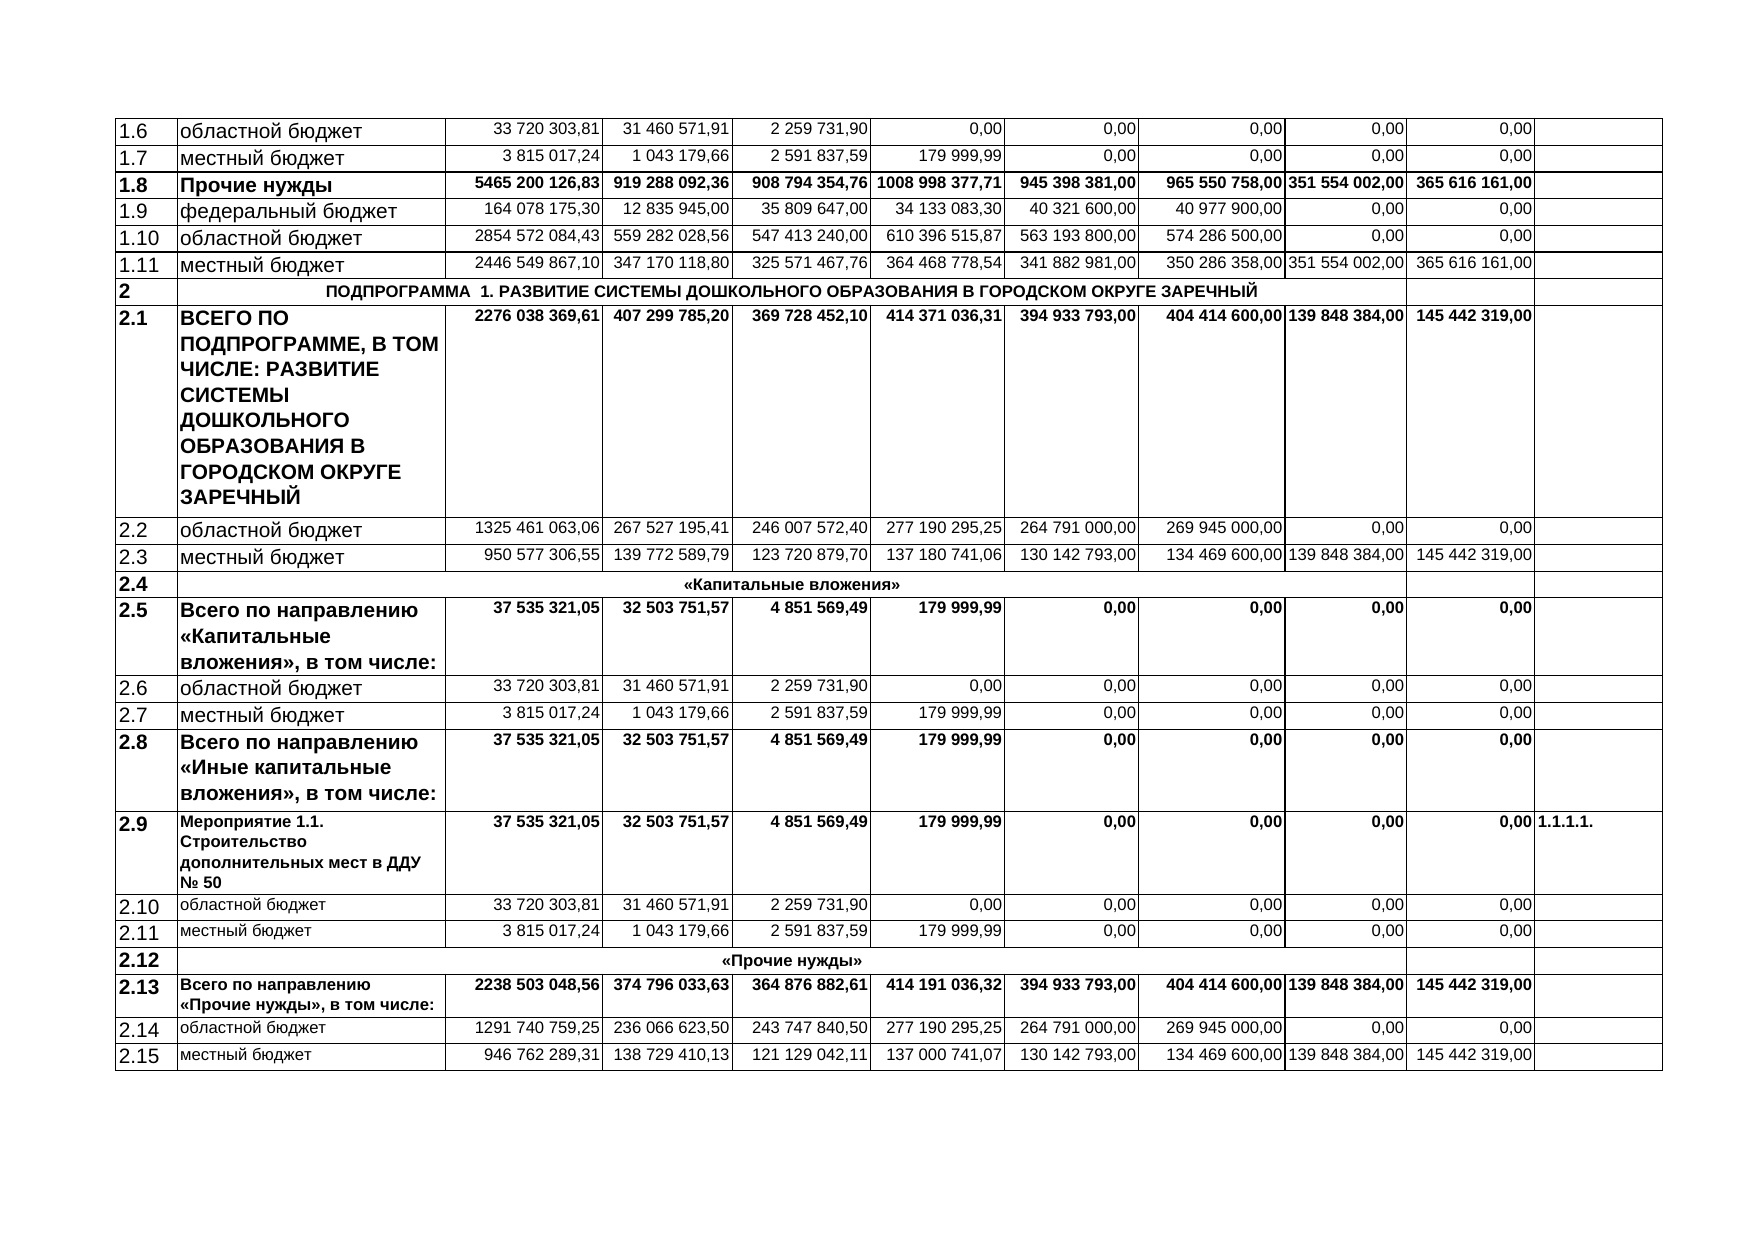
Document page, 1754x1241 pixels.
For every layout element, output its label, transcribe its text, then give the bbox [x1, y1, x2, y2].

table_cell [1535, 703, 1662, 728]
table_cell 351 554 002,00 [1286, 173, 1406, 198]
table_cell 0,00 [1407, 199, 1534, 225]
table_cell [1535, 895, 1662, 920]
table_cell 139 848 384,00 [1286, 306, 1406, 517]
table_cell 0,00 [1407, 676, 1534, 702]
table_cell Мероприятие 1.1. Строительство дополнительных мест в ДДУ № 50 [178, 812, 445, 893]
table_cell 3 815 017,24 [446, 921, 602, 947]
table_cell 2.11 [116, 921, 177, 947]
table_cell 325 571 467,76 [733, 253, 870, 278]
table_cell 945 398 381,00 [1005, 173, 1138, 198]
table_cell 0,00 [1286, 1018, 1406, 1043]
table_cell [1535, 279, 1662, 305]
table_cell 0,00 [1407, 703, 1534, 728]
table_cell 2854 572 084,43 [446, 226, 602, 251]
table_cell 0,00 [1286, 226, 1406, 251]
table_cell [1535, 598, 1662, 675]
table_cell 341 882 981,00 [1005, 253, 1138, 278]
table_cell 179 999,99 [871, 921, 1004, 947]
table_cell [1535, 146, 1662, 171]
table_cell 0,00 [1005, 895, 1138, 920]
table_cell 179 999,99 [871, 730, 1004, 811]
table_cell 559 282 028,56 [603, 226, 732, 251]
table_cell [1535, 119, 1662, 145]
table_cell 123 720 879,70 [733, 545, 870, 571]
table_cell 1008 998 377,71 [871, 173, 1004, 198]
table_cell 0,00 [1286, 146, 1406, 171]
table_cell 40 321 600,00 [1005, 199, 1138, 225]
table_cell 0,00 [1139, 921, 1284, 947]
table_cell Всего по направлению «Капитальные вложения», в том числе: [178, 598, 445, 675]
table_cell местный бюджет [178, 545, 445, 571]
table_cell 0,00 [1005, 921, 1138, 947]
table_cell 243 747 840,50 [733, 1018, 870, 1043]
table_cell 4 851 569,49 [733, 812, 870, 893]
table_cell 2.12 [116, 948, 177, 973]
table_cell 31 460 571,91 [603, 895, 732, 920]
table_cell 3 815 017,24 [446, 703, 602, 728]
table_cell 0,00 [1286, 730, 1406, 811]
table_cell «Капитальные вложения» [178, 572, 1406, 597]
table_cell 547 413 240,00 [733, 226, 870, 251]
table_cell [1535, 1044, 1662, 1070]
table_cell 965 550 758,00 [1139, 173, 1284, 198]
table_cell 31 460 571,91 [603, 676, 732, 702]
table_cell 0,00 [1139, 895, 1284, 920]
table_cell местный бюджет [178, 253, 445, 278]
table_cell 32 503 751,57 [603, 598, 732, 675]
table_cell 37 535 321,05 [446, 812, 602, 893]
table_cell 2.13 [116, 975, 177, 1017]
table_cell [1535, 199, 1662, 225]
table_cell 5465 200 126,83 [446, 173, 602, 198]
table_cell 1 043 179,66 [603, 921, 732, 947]
table_cell 145 442 319,00 [1407, 975, 1534, 1017]
table_cell «Прочие нужды» [178, 948, 1406, 973]
table_cell 40 977 900,00 [1139, 199, 1284, 225]
table_cell 246 007 572,40 [733, 518, 870, 544]
table_cell 0,00 [871, 119, 1004, 145]
table_cell 0,00 [1407, 119, 1534, 145]
table_cell 0,00 [1407, 895, 1534, 920]
table_cell 2238 503 048,56 [446, 975, 602, 1017]
table_cell областной бюджет [178, 895, 445, 920]
table_cell 179 999,99 [871, 812, 1004, 893]
table_cell 0,00 [871, 676, 1004, 702]
table_cell 264 791 000,00 [1005, 1018, 1138, 1043]
table_cell 32 503 751,57 [603, 730, 732, 811]
table_cell 610 396 515,87 [871, 226, 1004, 251]
table_cell 2.3 [116, 545, 177, 571]
table_cell 134 469 600,00 [1139, 545, 1284, 571]
table_cell 1.10 [116, 226, 177, 251]
table_cell 2.14 [116, 1018, 177, 1043]
table_cell 121 129 042,11 [733, 1044, 870, 1070]
table_cell 1.7 [116, 146, 177, 171]
table_cell 2 [116, 279, 177, 305]
table_cell 950 577 306,55 [446, 545, 602, 571]
table_cell 31 460 571,91 [603, 119, 732, 145]
table_cell 365 616 161,00 [1407, 173, 1534, 198]
table_cell 139 848 384,00 [1286, 1044, 1406, 1070]
table_cell 1291 740 759,25 [446, 1018, 602, 1043]
table_cell 0,00 [1407, 730, 1534, 811]
table_cell 139 848 384,00 [1286, 975, 1406, 1017]
table_cell 946 762 289,31 [446, 1044, 602, 1070]
table_cell 179 999,99 [871, 146, 1004, 171]
table_cell 267 527 195,41 [603, 518, 732, 544]
table_cell 347 170 118,80 [603, 253, 732, 278]
table_cell [1535, 173, 1662, 198]
table_cell Всего по направлению «Прочие нужды», в том числе: [178, 975, 445, 1017]
table_cell 33 720 303,81 [446, 676, 602, 702]
table_cell [1535, 975, 1662, 1017]
table_cell 2.15 [116, 1044, 177, 1070]
table_cell 0,00 [1407, 518, 1534, 544]
table_cell 32 503 751,57 [603, 812, 732, 893]
table_cell 919 288 092,36 [603, 173, 732, 198]
table_cell 404 414 600,00 [1139, 975, 1284, 1017]
table_cell 0,00 [1286, 676, 1406, 702]
table_cell 414 371 036,31 [871, 306, 1004, 517]
table_cell 0,00 [1005, 676, 1138, 702]
table_cell 0,00 [1286, 199, 1406, 225]
table_cell 365 616 161,00 [1407, 253, 1534, 278]
table_cell ВСЕГО ПО ПОДПРОГРАММЕ, В ТОМ ЧИСЛЕ: РАЗВИТИЕ СИСТЕМЫ ДОШКОЛЬНОГО ОБРАЗОВАНИЯ В ГОРОДСКОМ ОКРУГЕ ЗАРЕЧНЫЙ [178, 306, 445, 517]
table_cell 364 468 778,54 [871, 253, 1004, 278]
table_cell 0,00 [1286, 921, 1406, 947]
table_cell 4 851 569,49 [733, 598, 870, 675]
table_cell 0,00 [1005, 812, 1138, 893]
table_cell 2 591 837,59 [733, 703, 870, 728]
table_cell [1407, 279, 1534, 305]
table_cell федеральный бюджет [178, 199, 445, 225]
table_cell областной бюджет [178, 1018, 445, 1043]
table_cell 179 999,99 [871, 703, 1004, 728]
table_cell 2 259 731,90 [733, 676, 870, 702]
table_cell 2.10 [116, 895, 177, 920]
table_cell 277 190 295,25 [871, 1018, 1004, 1043]
table_cell [1535, 921, 1662, 947]
table_cell 0,00 [1407, 146, 1534, 171]
table_cell Прочие нужды [178, 173, 445, 198]
table_cell 264 791 000,00 [1005, 518, 1138, 544]
table_cell 0,00 [1139, 146, 1284, 171]
table_cell [1535, 226, 1662, 251]
table_cell 908 794 354,76 [733, 173, 870, 198]
table_cell 574 286 500,00 [1139, 226, 1284, 251]
table_cell 2 591 837,59 [733, 146, 870, 171]
table_cell 0,00 [1005, 703, 1138, 728]
table_cell [1535, 306, 1662, 517]
table_cell 0,00 [1005, 119, 1138, 145]
table_cell Всего по направлению «Иные капитальные вложения», в том числе: [178, 730, 445, 811]
table_cell 0,00 [1005, 730, 1138, 811]
table_cell 2.1 [116, 306, 177, 517]
table_cell 130 142 793,00 [1005, 545, 1138, 571]
table_cell 0,00 [1005, 598, 1138, 675]
table_cell 0,00 [1139, 730, 1284, 811]
table_cell 2.6 [116, 676, 177, 702]
table_cell [1535, 1018, 1662, 1043]
table_cell 374 796 033,63 [603, 975, 732, 1017]
table_cell 0,00 [1139, 119, 1284, 145]
table_cell 35 809 647,00 [733, 199, 870, 225]
table_cell 394 933 793,00 [1005, 306, 1138, 517]
table_cell 4 851 569,49 [733, 730, 870, 811]
table_cell 130 142 793,00 [1005, 1044, 1138, 1070]
table_cell 2 259 731,90 [733, 895, 870, 920]
table_cell 351 554 002,00 [1286, 253, 1406, 278]
table_cell 2.8 [116, 730, 177, 811]
table_cell 0,00 [871, 895, 1004, 920]
table_cell 138 729 410,13 [603, 1044, 732, 1070]
table_cell 1325 461 063,06 [446, 518, 602, 544]
table_cell 0,00 [1286, 518, 1406, 544]
table_cell 1.11 [116, 253, 177, 278]
table_cell 414 191 036,32 [871, 975, 1004, 1017]
table_cell 2.4 [116, 572, 177, 597]
table_cell 2 591 837,59 [733, 921, 870, 947]
table_cell 37 535 321,05 [446, 598, 602, 675]
table_cell 0,00 [1407, 598, 1534, 675]
table_cell 3 815 017,24 [446, 146, 602, 171]
table_cell 2276 038 369,61 [446, 306, 602, 517]
table_cell 2 259 731,90 [733, 119, 870, 145]
table_cell 350 286 358,00 [1139, 253, 1284, 278]
table_cell 1.1.1.1. [1535, 812, 1662, 893]
table_cell местный бюджет [178, 703, 445, 728]
table_cell областной бюджет [178, 119, 445, 145]
table_cell 2.7 [116, 703, 177, 728]
table_cell областной бюджет [178, 226, 445, 251]
table_cell 179 999,99 [871, 598, 1004, 675]
table_cell 0,00 [1286, 895, 1406, 920]
table_cell [1535, 730, 1662, 811]
table_cell 2.2 [116, 518, 177, 544]
table_cell 1 043 179,66 [603, 146, 732, 171]
table_cell [1407, 948, 1534, 973]
table_cell 137 180 741,06 [871, 545, 1004, 571]
table_cell [1535, 948, 1662, 973]
table_cell 134 469 600,00 [1139, 1044, 1284, 1070]
table_cell [1535, 572, 1662, 597]
table_cell [1407, 572, 1534, 597]
table_cell 404 414 600,00 [1139, 306, 1284, 517]
table_cell 12 835 945,00 [603, 199, 732, 225]
table_cell 269 945 000,00 [1139, 518, 1284, 544]
table_cell 1.8 [116, 173, 177, 198]
table_cell [1535, 518, 1662, 544]
table_cell местный бюджет [178, 1044, 445, 1070]
table_cell 34 133 083,30 [871, 199, 1004, 225]
table_cell 164 078 175,30 [446, 199, 602, 225]
table_cell местный бюджет [178, 921, 445, 947]
table_cell 2.9 [116, 812, 177, 893]
table_cell 0,00 [1286, 119, 1406, 145]
table_cell 145 442 319,00 [1407, 545, 1534, 571]
table_cell областной бюджет [178, 518, 445, 544]
table_cell 0,00 [1139, 676, 1284, 702]
table_cell [1535, 676, 1662, 702]
table_cell 1.9 [116, 199, 177, 225]
table_cell 369 728 452,10 [733, 306, 870, 517]
table_cell 2.5 [116, 598, 177, 675]
table_cell [1535, 545, 1662, 571]
table_cell 0,00 [1407, 226, 1534, 251]
table_cell 0,00 [1407, 921, 1534, 947]
table_cell 145 442 319,00 [1407, 306, 1534, 517]
table_cell местный бюджет [178, 146, 445, 171]
table_cell 236 066 623,50 [603, 1018, 732, 1043]
table_cell областной бюджет [178, 676, 445, 702]
table_cell 2446 549 867,10 [446, 253, 602, 278]
table_cell 0,00 [1005, 146, 1138, 171]
table_cell 269 945 000,00 [1139, 1018, 1284, 1043]
table_cell 0,00 [1407, 812, 1534, 893]
table_cell ПОДПРОГРАММА 1. РАЗВИТИЕ СИСТЕМЫ ДОШКОЛЬНОГО ОБРАЗОВАНИЯ В ГОРОДСКОМ ОКРУГЕ ЗАРЕЧНЫЙ [178, 279, 1406, 305]
table_cell 139 848 384,00 [1286, 545, 1406, 571]
table_cell 364 876 882,61 [733, 975, 870, 1017]
table_cell 0,00 [1407, 1018, 1534, 1043]
table_cell 0,00 [1139, 703, 1284, 728]
table_cell 563 193 800,00 [1005, 226, 1138, 251]
table_cell 0,00 [1139, 812, 1284, 893]
table_cell 394 933 793,00 [1005, 975, 1138, 1017]
table_cell 0,00 [1139, 598, 1284, 675]
table_cell 407 299 785,20 [603, 306, 732, 517]
table_cell 37 535 321,05 [446, 730, 602, 811]
table_cell 0,00 [1286, 598, 1406, 675]
table_cell 277 190 295,25 [871, 518, 1004, 544]
table_cell 1 043 179,66 [603, 703, 732, 728]
table_cell 137 000 741,07 [871, 1044, 1004, 1070]
table_cell 33 720 303,81 [446, 895, 602, 920]
table_cell [1535, 253, 1662, 278]
table_cell 0,00 [1286, 703, 1406, 728]
table_cell 1.6 [116, 119, 177, 145]
table_cell 33 720 303,81 [446, 119, 602, 145]
table_cell 139 772 589,79 [603, 545, 732, 571]
table_cell 0,00 [1286, 812, 1406, 893]
table_cell 145 442 319,00 [1407, 1044, 1534, 1070]
